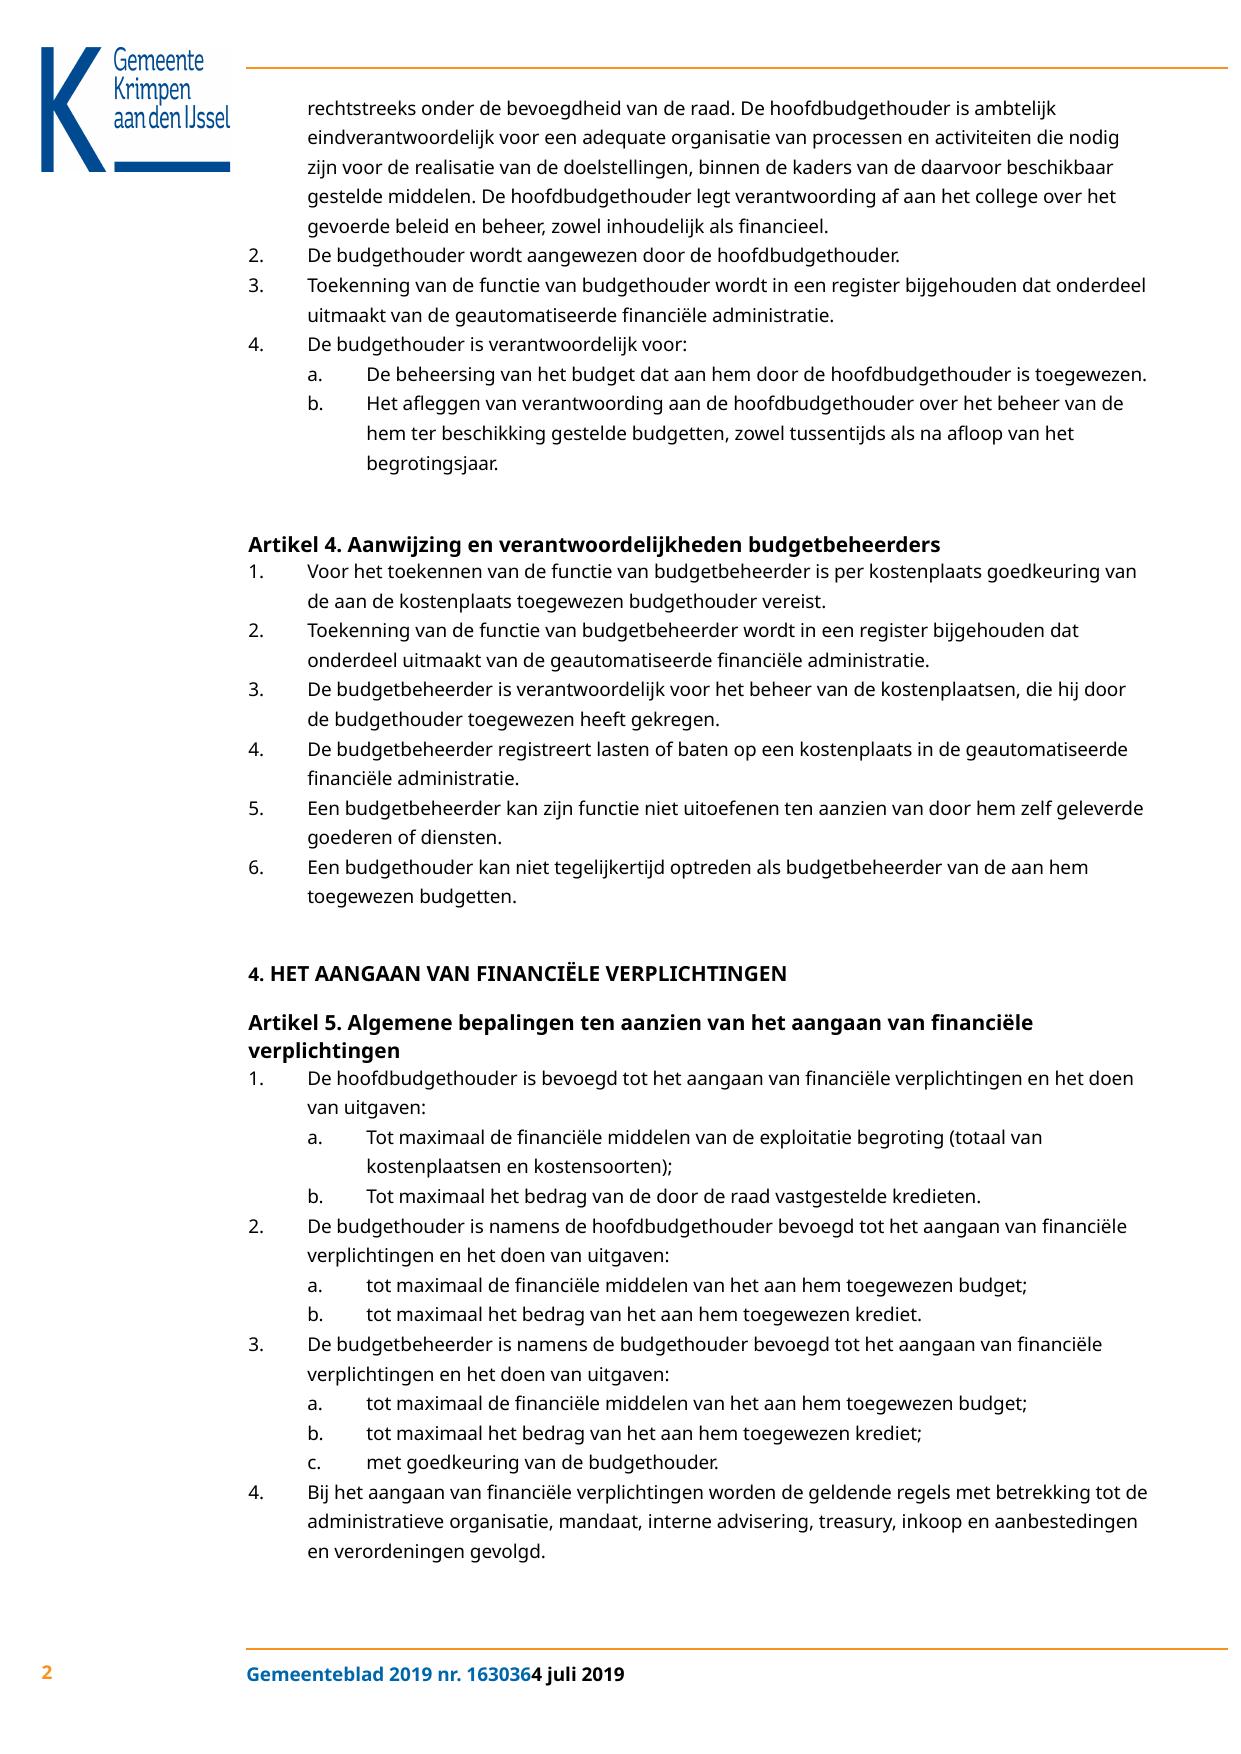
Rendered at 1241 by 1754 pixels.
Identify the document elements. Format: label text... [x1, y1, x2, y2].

list De budgethouder is namens de hoofdbudgethouder bevoegd tot het aangaan van financiële verplichtingen en het doen van uitgaven: [248, 1213, 1152, 1268]
list De beheersing van het budget dat aan hem door de hoofdbudgethouder is toegewezen. [307, 361, 1152, 387]
list Bij het aangaan van financiële verplichtingen worden de geldende regels met betrekking tot de administratieve organisatie, mandaat, interne advisering, treasury, inkoop en aanbestedingen en verordeningen gevolgd. [248, 1479, 1152, 1564]
list tot maximaal de financiële middelen van het aan hem toegewezen budget; [307, 1390, 1152, 1416]
list De budgetbeheerder registreert lasten of baten op een kostenplaats in de geautomatiseerde financiële administratie. [248, 736, 1152, 791]
list Een budgetbeheerder kan zijn functie niet uitoefenen ten aanzien van door hem zelf geleverde goederen of diensten. [248, 795, 1152, 850]
list tot maximaal de financiële middelen van het aan hem toegewezen budget; [307, 1272, 1152, 1298]
list Toekenning van de functie van budgethouder wordt in een register bijgehouden dat onderdeel uitmaakt van de geautomatiseerde financiële administratie. [248, 272, 1152, 328]
text 4. HET AANGAAN VAN FINANCIËLE VERPLICHTINGEN [248, 959, 1152, 987]
list rechtstreeks onder de bevoegdheid van de raad. De hoofdbudgethouder is ambtelijk eindverantwoordelijk voor een adequate organisatie van processen en activiteiten die nodig zijn voor de realisatie van de doelstellingen, binnen de kaders van de daarvoor beschikbaar gestelde middelen. De hoofdbudgethouder legt verantwoording af aan het college over het gevoerde beleid en beheer, zowel inhoudelijk als financieel. [248, 95, 1152, 239]
list Voor het toekennen van de functie van budgetbeheerder is per kostenplaats goedkeuring van de aan de kostenplaats toegewezen budgethouder vereist. [248, 558, 1152, 613]
list De budgethouder wordt aangewezen door de hoofdbudgethouder. [248, 243, 1152, 268]
list Een budgethouder kan niet tegelijkertijd optreden als budgetbeheerder van de aan hem toegewezen budgetten. [248, 854, 1152, 909]
list Toekenning van de functie van budgetbeheerder wordt in een register bijgehouden dat onderdeel uitmaakt van de geautomatiseerde financiële administratie. [248, 617, 1152, 673]
list De budgetbeheerder is verantwoordelijk voor het beheer van de kostenplaatsen, die hij door de budgethouder toegewezen heeft gekregen. [248, 677, 1152, 732]
text Artikel 4. Aanwijzing en verantwoordelijkheden budgetbeheerders [248, 530, 1152, 558]
list De budgetbeheerder is namens de budgethouder bevoegd tot het aangaan van financiële verplichtingen en het doen van uitgaven: [248, 1331, 1152, 1387]
list met goedkeuring van de budgethouder. [307, 1449, 1152, 1475]
list De hoofdbudgethouder is bevoegd tot het aangaan van financiële verplichtingen en het doen van uitgaven: [248, 1065, 1152, 1120]
list De budgethouder is verantwoordelijk voor: [248, 331, 1152, 357]
list tot maximaal het bedrag van het aan hem toegewezen krediet. [307, 1302, 1152, 1327]
list Tot maximaal het bedrag van de door de raad vastgestelde kredieten. [307, 1183, 1152, 1209]
text Artikel 5. Algemene bepalingen ten aanzien van het aangaan van financiële verplichtingen [248, 1008, 1152, 1065]
picture [41, 47, 231, 172]
list Tot maximaal de financiële middelen van de exploitatie begroting (totaal van kostenplaatsen en kostensoorten); [307, 1124, 1152, 1179]
list tot maximaal het bedrag van het aan hem toegewezen krediet; [307, 1420, 1152, 1446]
list Het afleggen van verantwoording aan de hoofdbudgethouder over het beheer van de hem ter beschikking gestelde budgetten, zowel tussentijds als na afloop van het begrotingsjaar. [307, 391, 1152, 476]
